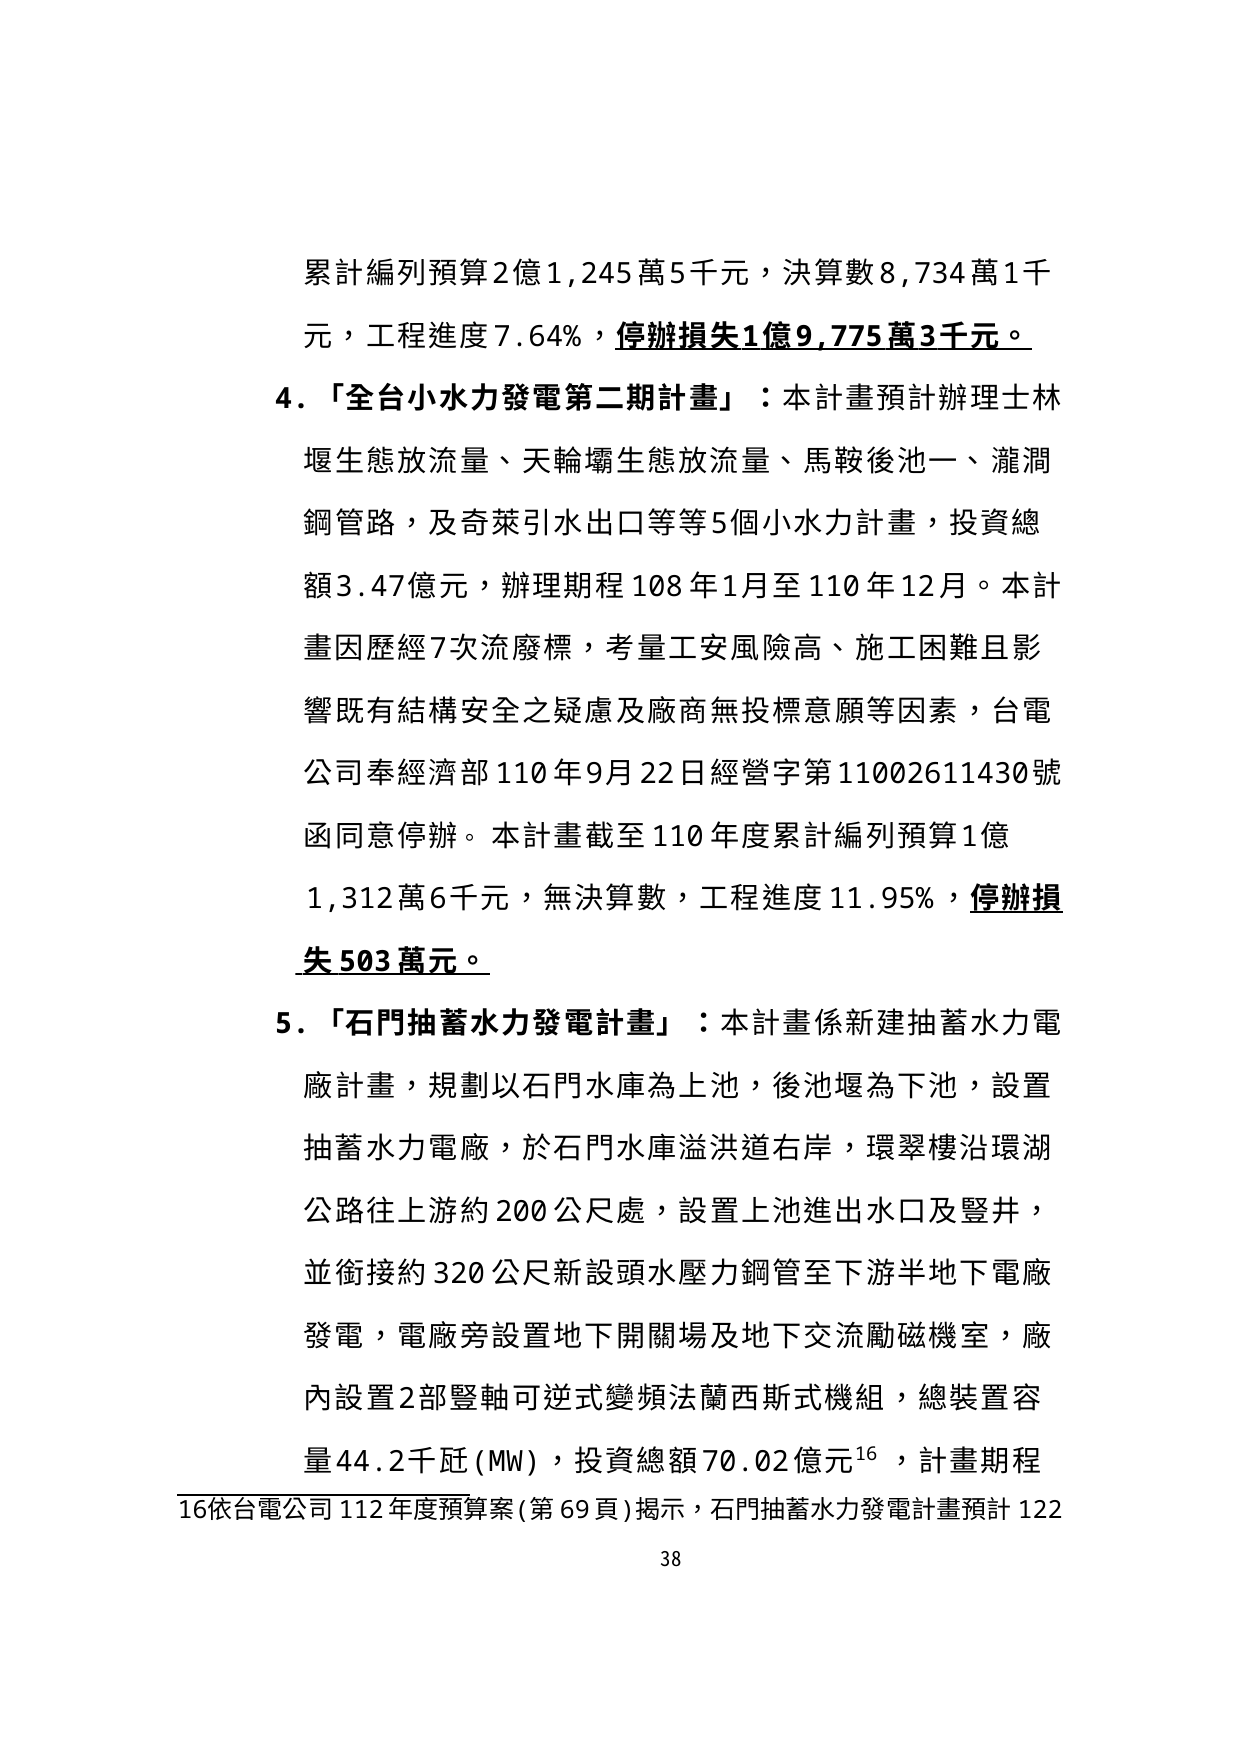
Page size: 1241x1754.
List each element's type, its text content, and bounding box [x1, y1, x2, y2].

text 累計編列預算2億1,245萬5千元，決算數8,734萬1千元，工程進度7.64%，停辦損失1億9,775萬3千元。 [266, 229, 1063, 354]
text 5.「石門抽蓄水力發電計畫」：本計畫係新建抽蓄水力電廠計畫，規劃以石門水庫為上池，後池堰為下池，設置抽蓄水力電廠，於石門水庫溢洪道右岸，環翠樓沿環湖公路往上游約200公尺處，設置上池進出水口及豎井，並銜接約320公尺新設頭水壓力鋼管至下游半地下電廠發電，電廠旁設置地下開關場及地下交流勵磁機室，廠內設置2部豎軸可逆式變頻法蘭西斯式機組，總裝置容量44.2千瓩(MW)，投資總額70.02億元，計畫期程112年7月至122年12月。本計畫於環評階段依環評委員之建議，辦理5處地質鑽探結果，發現原場址於斷層剪裂帶影響範圍，且該斷層具有活動性之疑慮，開發及施工風險高，爰辦理終止。據台電公司表示，本計畫刻正研擬報經濟部停辦階段，統計已投入規劃及鑽探等稅前金額共2,218萬元。 [266, 979, 1063, 1479]
text 4.「全台小水力發電第二期計畫」：本計畫預計辦理士林堰生態放流量、天輪壩生態放流量、馬鞍後池一、瀧澗鋼管路，及奇萊引水出口等等5個小水力計畫，投資總額3.47億元，辦理期程108年1月至110年12月。本計畫因歷經7次流廢標，考量工安風險高、施工困難且影響既有結構安全之疑慮及廠商無投標意願等因素，台電公司奉經濟部110年9月22日經營字第11002611430號函同意停辦。本計畫截至110年度累計編列預算1億1,312萬6千元，無決算數，工程進度11.95%，停辦損失503萬元。 [266, 354, 1063, 979]
text 依台電公司112年度預算案(第69頁)揭示，石門抽蓄水力發電計畫預計122 [177, 1496, 1063, 1525]
